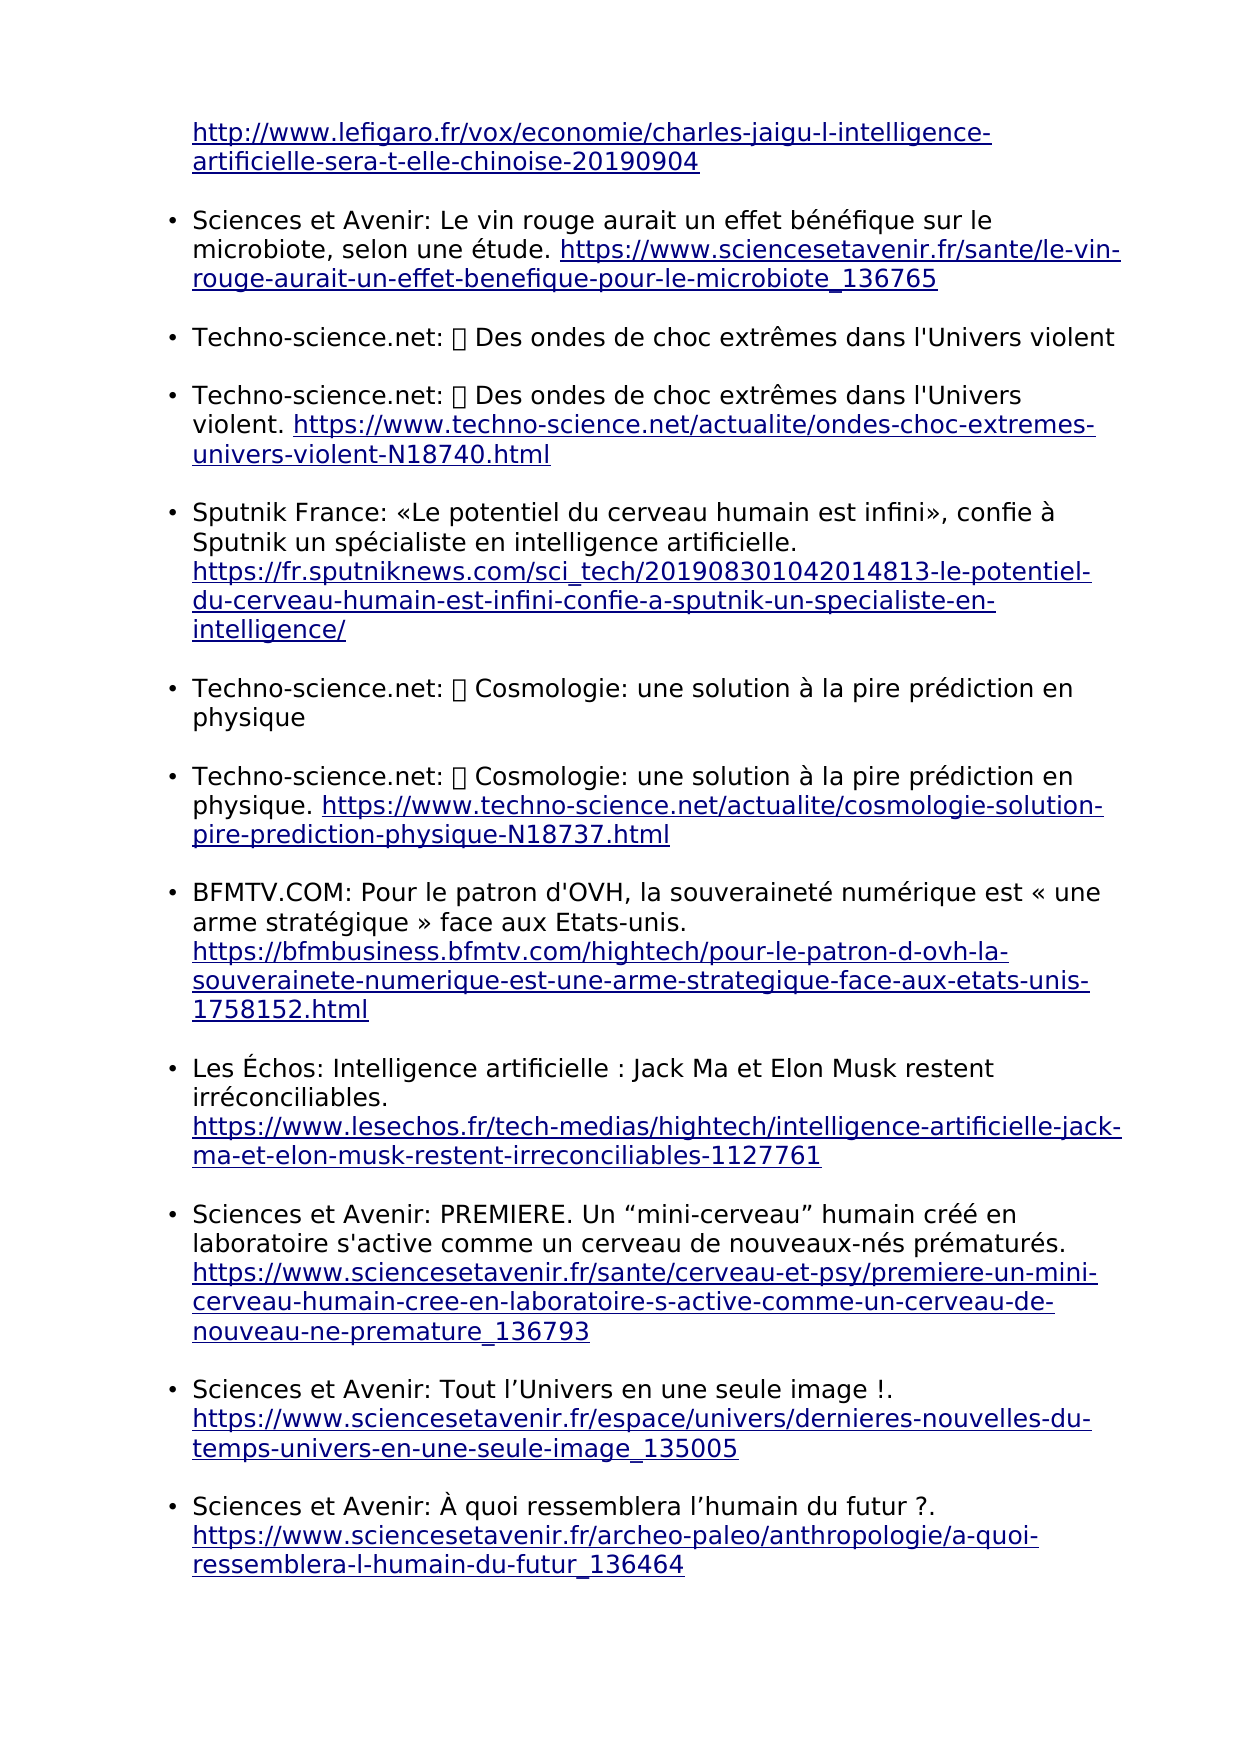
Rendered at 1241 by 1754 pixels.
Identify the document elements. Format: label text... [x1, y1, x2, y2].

list Sciences et Avenir: PREMIERE. Un “mini-cerveau” humain créé en laboratoire s'active comme un cerveau de nouveaux-nés prématurés. https://www.sciencesetavenir.fr/sante/cerveau-et-psy/premiere-un-mini-cerveau-humain-cree-en-laboratoire-s-active-comme-un-cerveau-de-nouveau-ne-premature_136793 [177, 1200, 1122, 1346]
list Techno-science.net: 📰 Des ondes de choc extrêmes dans l'Univers violent [177, 323, 1122, 352]
list http://www.lefigaro.fr/vox/economie/charles-jaigu-l-intelligence-artificielle-sera-t-elle-chinoise-20190904 [177, 118, 1122, 176]
list Techno-science.net: 📰 Cosmologie: une solution à la pire prédiction en physique. https://www.techno-science.net/actualite/cosmologie-solution-pire-prediction-physique-N18737.html [177, 762, 1122, 849]
list Sputnik France: «Le potentiel du cerveau humain est infini», confie à Sputnik un spécialiste en intelligence artificielle. https://fr.sputniknews.com/sci_tech/201908301042014813-le-potentiel-du-cerveau-humain-est-infini-confie-a-sputnik-un-specialiste-en-intelligence/ [177, 498, 1122, 644]
list Techno-science.net: 📰 Cosmologie: une solution à la pire prédiction en physique [177, 674, 1122, 732]
list Sciences et Avenir: À quoi ressemblera l’humain du futur ?. https://www.sciencesetavenir.fr/archeo-paleo/anthropologie/a-quoi-ressemblera-l-humain-du-futur_136464 [177, 1492, 1122, 1580]
list Les Échos: Intelligence artificielle : Jack Ma et Elon Musk restent irréconciliables. https://www.lesechos.fr/tech-medias/hightech/intelligence-artificielle-jack-ma-et-elon-musk-restent-irreconciliables-1127761 [177, 1054, 1122, 1171]
list BFMTV.COM: Pour le patron d'OVH, la souveraineté numérique est « une arme stratégique » face aux Etats-unis. https://bfmbusiness.bfmtv.com/hightech/pour-le-patron-d-ovh-la-souverainete-numerique-est-une-arme-strategique-face-aux-etats-unis-1758152.html [177, 879, 1122, 1024]
list Sciences et Avenir: Le vin rouge aurait un effet bénéfique sur le microbiote, selon une étude. https://www.sciencesetavenir.fr/sante/le-vin-rouge-aurait-un-effet-benefique-pour-le-microbiote_136765 [177, 206, 1122, 293]
list Sciences et Avenir: Tout l’Univers en une seule image !. https://www.sciencesetavenir.fr/espace/univers/dernieres-nouvelles-du-temps-univers-en-une-seule-image_135005 [177, 1375, 1122, 1463]
list Techno-science.net: 📰 Des ondes de choc extrêmes dans l'Univers violent. https://www.techno-science.net/actualite/ondes-choc-extremes-univers-violent-N18740.html [177, 382, 1122, 469]
